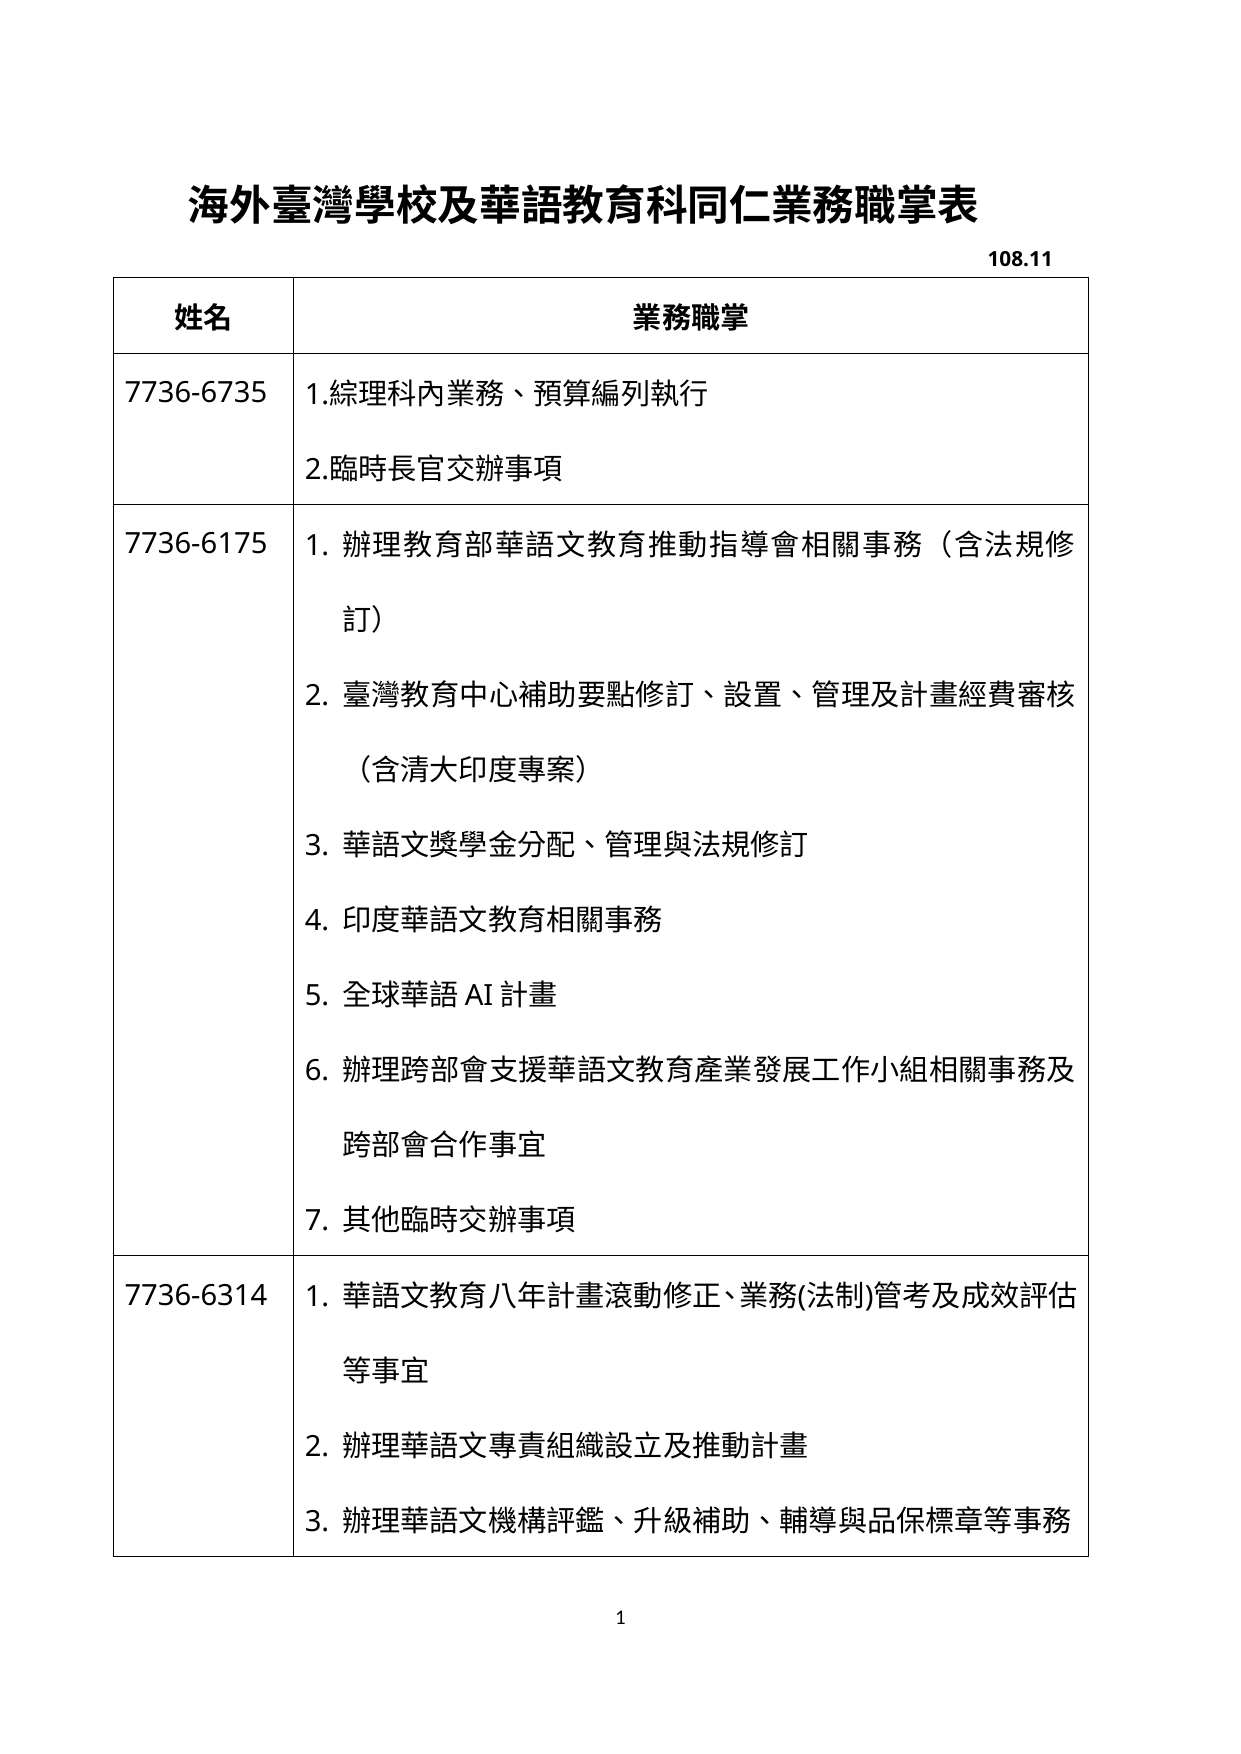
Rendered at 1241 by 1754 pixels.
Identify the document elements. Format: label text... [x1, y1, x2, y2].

table_cell 1.綜理科內業務、預算編列執行 2.臨時長官交辦事項 [294, 354, 1088, 504]
text 108.11 [187, 239, 1053, 277]
table_header 業務職掌 [294, 278, 1088, 353]
table_cell 辦理教育部華語文教育推動指導會相關事務（含法規修訂） 臺灣教育中心補助要點修訂、設置、管理及計畫經費審核（含清大印度專案） 華語文獎學金分配、管理與法規修訂 印度華語文教育相關事務 全球華語AI計畫 辦理跨部會支援華語文教育產業發展工作小組相關事務及跨部會合作事宜 其他臨時交辦事項 [294, 505, 1088, 1255]
table_header 姓名 [114, 278, 293, 353]
text 海外臺灣學校及華語教育科同仁業務職掌表 [187, 164, 1053, 239]
table_cell 華語文教育八年計畫滾動修正、業務(法制)管考及成效評估等事宜 辦理華語文專責組織設立及推動計畫 辦理華語文機構評鑑、升級補助、輔導與品保標章等事務（含法規訂定與修訂） 華語文教育機構績效管理及獎勵要點之修訂及計畫審核事務（含招生績效填報系統） 施政計畫及報告（績效統計）、國家型、跨部會計畫彙整及列管、政府計畫管理資訊網填報 其他臨時交辦事項 [294, 1256, 1088, 1556]
table_cell 7736-6175 [114, 505, 293, 1255]
table_cell 7736-6314 [114, 1256, 293, 1556]
table_cell 7736-6735 [114, 354, 293, 504]
